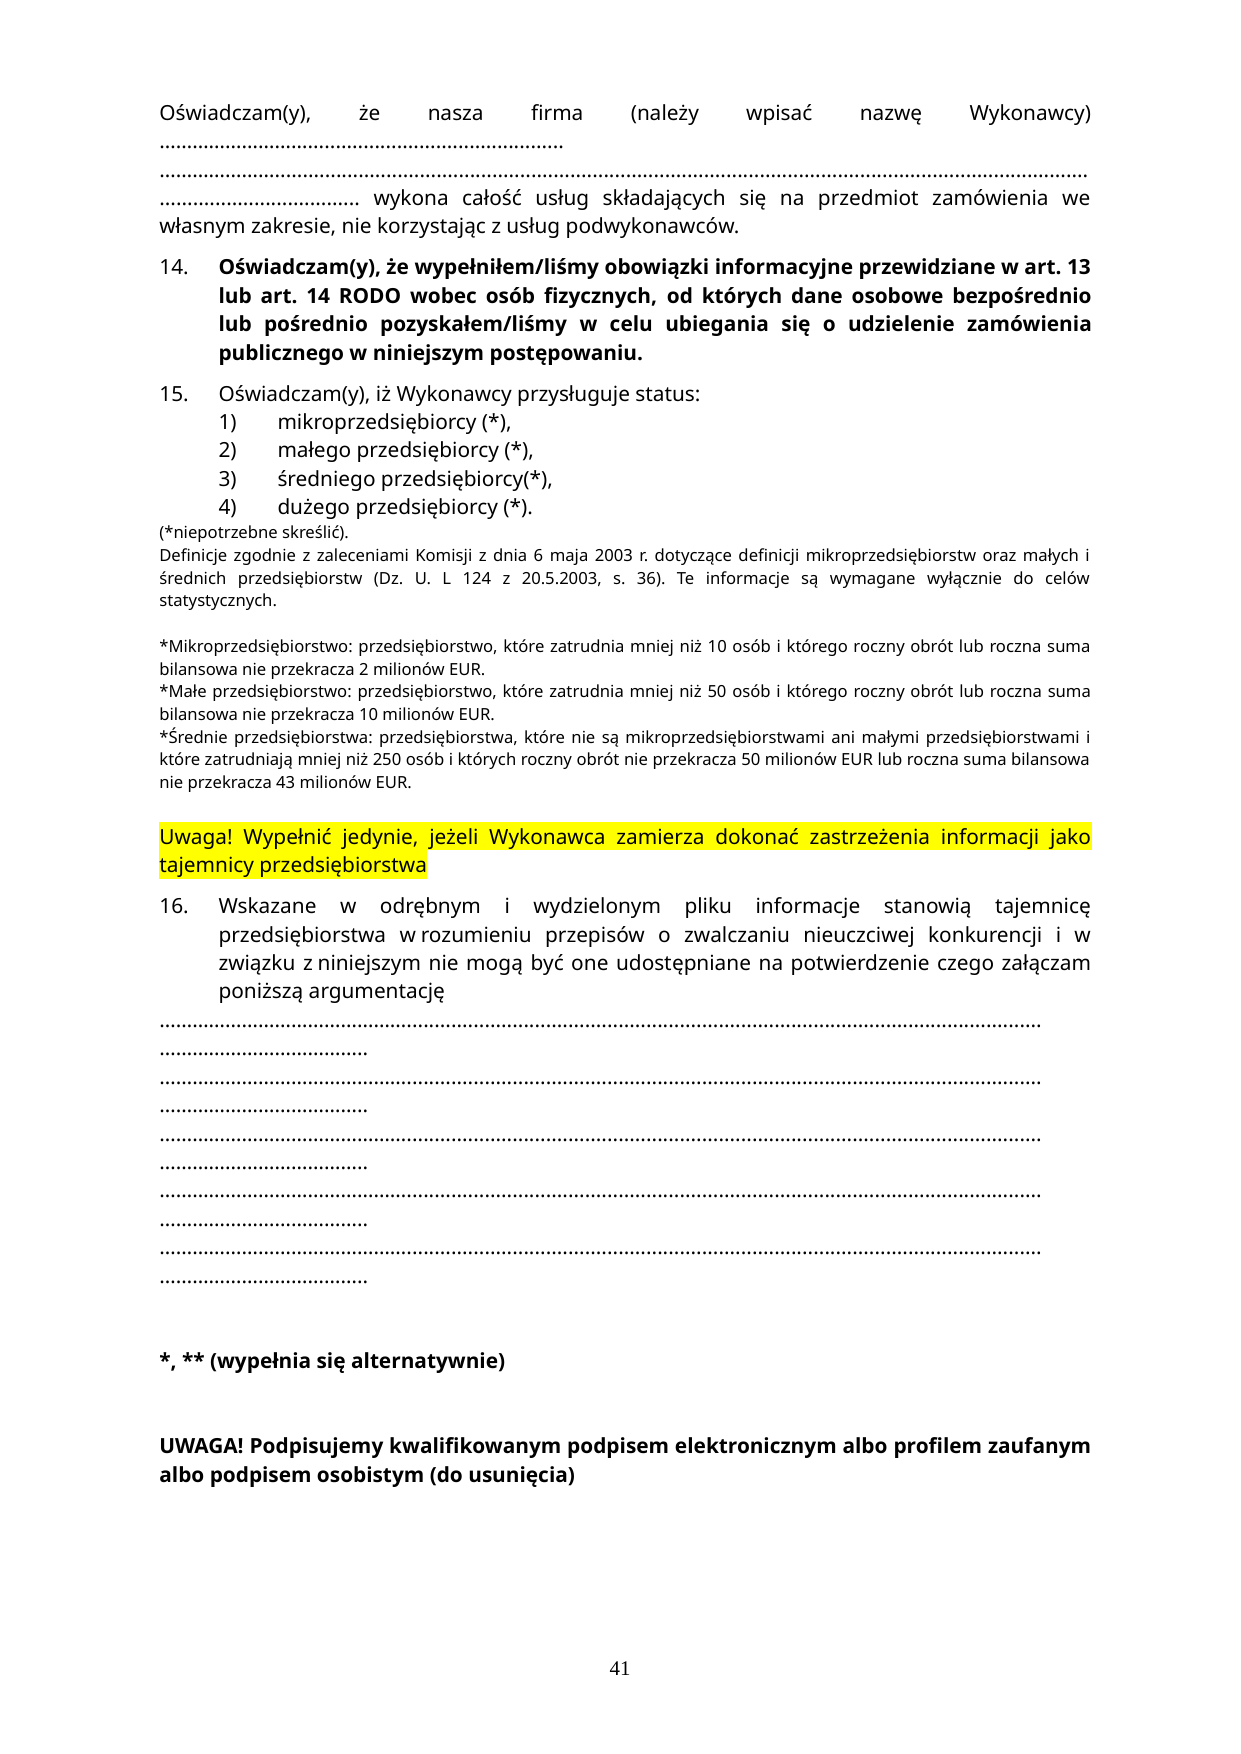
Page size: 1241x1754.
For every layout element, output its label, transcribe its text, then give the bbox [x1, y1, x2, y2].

list średniego przedsiębiorcy(*), [218, 464, 1092, 492]
text UWAGA! Podpisujemy kwalifikowanym podpisem elektronicznym albo profilem zaufanym albo podpisem osobistym (do usunięcia) [159, 1432, 1092, 1488]
list Oświadczam(y), iż Wykonawcy przysługuje status: [159, 379, 1092, 407]
text *Średnie przedsiębiorstwa: przedsiębiorstwa, które nie są mikroprzedsiębiorstwami ani małymi przedsiębiorstwami i które zatrudniają mniej niż 250 osób i których roczny obrót nie przekracza 50 milionów EUR lub roczna suma bilansowa nie przekracza 43 milionów EUR. [159, 725, 1092, 793]
list małego przedsiębiorcy (*), [218, 436, 1092, 464]
text …………………...................................................................................................................................................................................... wykona całość usług składających się na przedmiot zamówienia we własnym zakresie, nie korzystając z usług podwykonawców. [159, 155, 1092, 240]
text ………………………………………..................................................................................................................……………………………….. [159, 1119, 1092, 1176]
text (*niepotrzebne skreślić). [159, 521, 1092, 544]
text Definicje zgodnie z zaleceniami Komisji z dnia 6 maja 2003 r. dotyczące definicji mikroprzedsiębiorstw oraz małych i średnich przedsiębiorstw (Dz. U. L 124 z 20.5.2003, s. 36). Te informacje są wymagane wyłącznie do celów statystycznych. [159, 544, 1092, 612]
text ………………………………………..................................................................................................................……………………………….. [159, 1062, 1092, 1119]
text ………………………………………..................................................................................................................……………………………….. [159, 1005, 1092, 1062]
text *Małe przedsiębiorstwo: przedsiębiorstwo, które zatrudnia mniej niż 50 osób i którego roczny obrót lub roczna suma bilansowa nie przekracza 10 milionów EUR. [159, 680, 1092, 725]
list dużego przedsiębiorcy (*). [218, 492, 1092, 521]
text Oświadczam(y), że nasza firma (należy wpisać nazwę Wykonawcy) ……………………….............................................. [159, 98, 1092, 155]
text *, ** (wypełnia się alternatywnie) [159, 1346, 1092, 1375]
text *Mikroprzedsiębiorstwo: przedsiębiorstwo, które zatrudnia mniej niż 10 osób i którego roczny obrót lub roczna suma bilansowa nie przekracza 2 milionów EUR. [159, 612, 1092, 680]
list Wskazane w odrębnym i wydzielonym pliku informacje stanowią tajemnicę przedsiębiorstwa w rozumieniu przepisów o zwalczaniu nieuczciwej konkurencji i w związku z niniejszym nie mogą być one udostępniane na potwierdzenie czego załączam poniższą argumentację [159, 891, 1092, 1005]
text Uwaga! Wypełnić jedynie, jeżeli Wykonawca zamierza dokonać zastrzeżenia informacji jako tajemnicy przedsiębiorstwa [159, 822, 1092, 879]
text ………………………………………..................................................................................................................……………………………….. [159, 1176, 1092, 1232]
list Oświadczam(y), że wypełniłem/liśmy obowiązki informacyjne przewidziane w art. 13 lub art. 14 RODO wobec osób fizycznych, od których dane osobowe bezpośrednio lub pośrednio pozyskałem/liśmy w celu ubiegania się o udzielenie zamówienia publicznego w niniejszym postępowaniu. [159, 252, 1092, 366]
list mikroprzedsiębiorcy (*), [218, 407, 1092, 436]
text ………………………………………..................................................................................................................……………………………….. [159, 1232, 1092, 1289]
